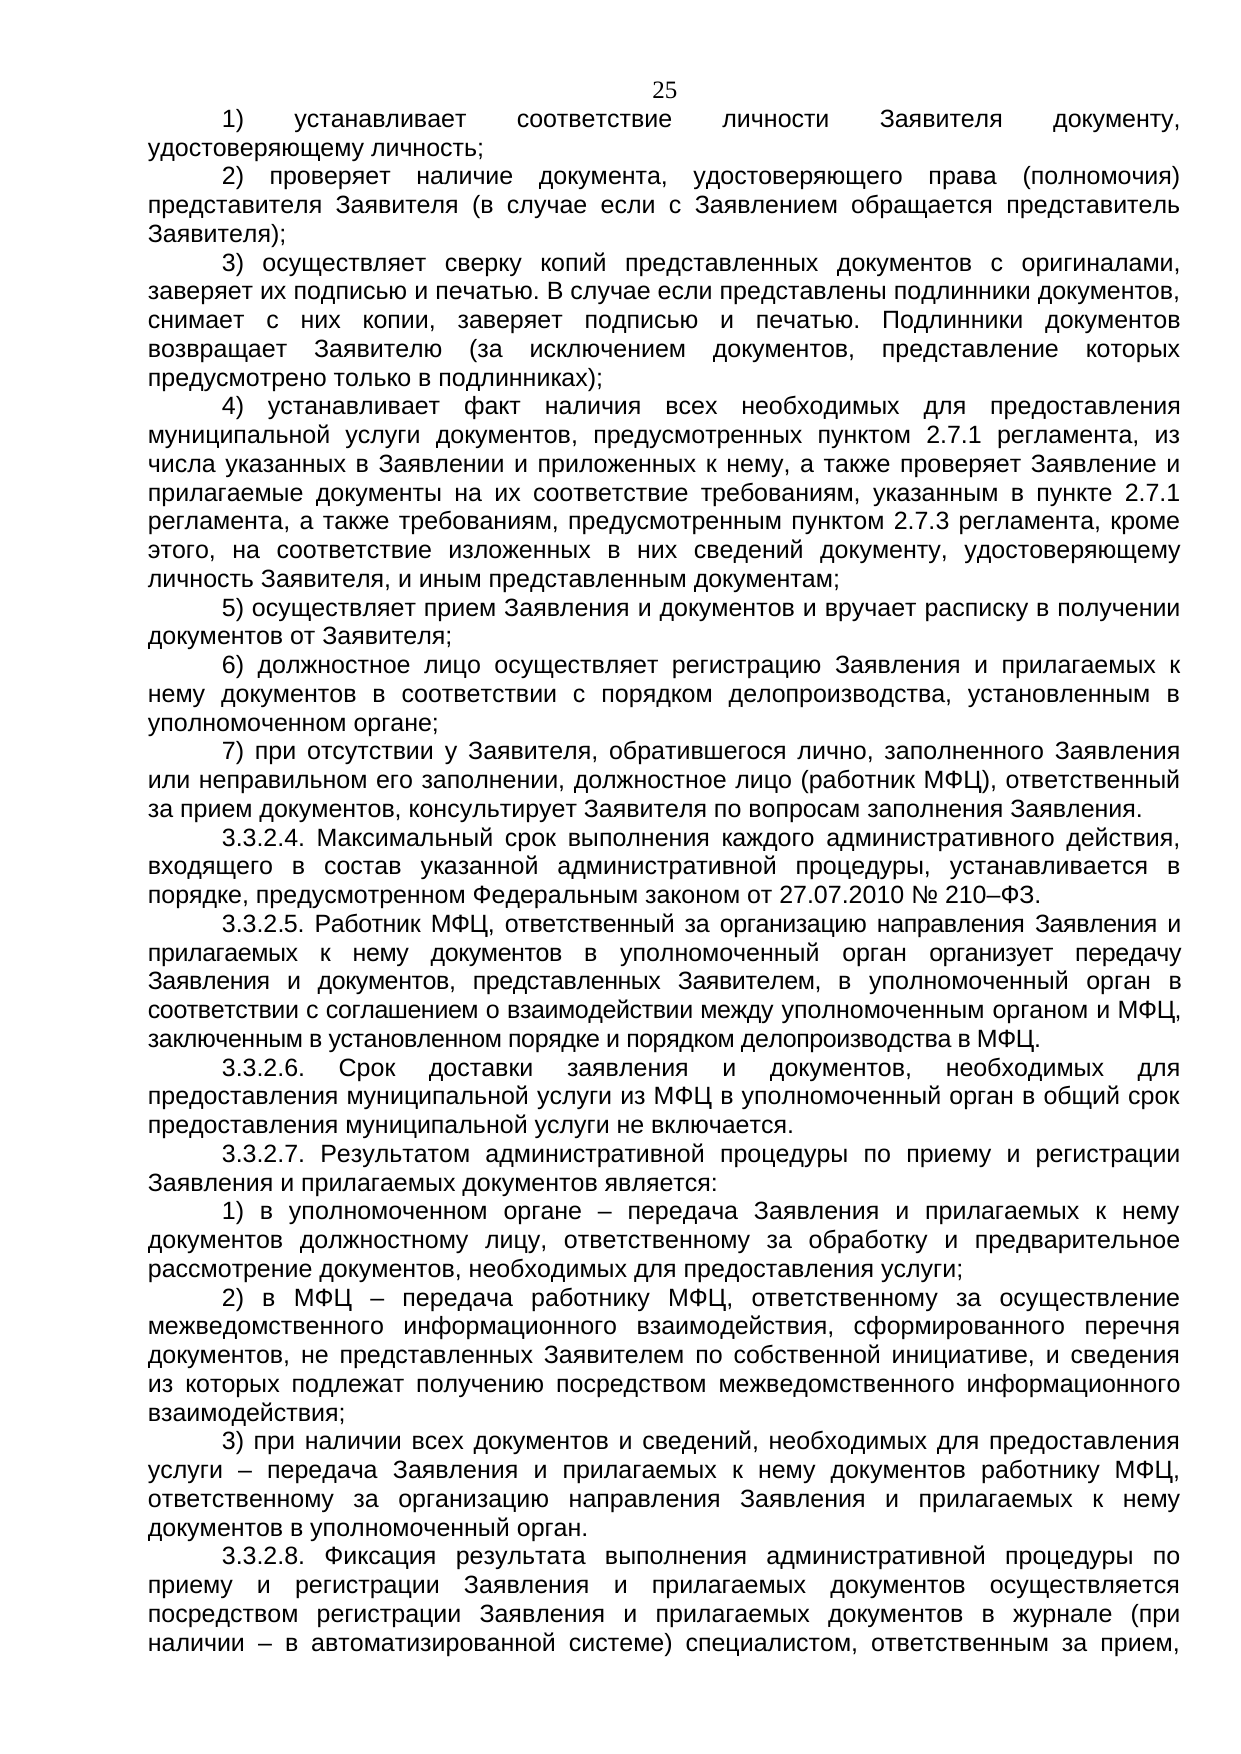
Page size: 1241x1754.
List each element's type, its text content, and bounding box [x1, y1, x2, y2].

text 3) осуществляет сверку копий представленных документов с оригиналами, заверяет их подписью и печатью. В случае если представлены подлинники документов, снимает с них копии, заверяет подписью и печатью. Подлинники документов возвращает Заявителю (за исключением документов, представление которых предусмотрено только в подлинниках); [148, 247, 1181, 391]
text 1) в уполномоченном органе – передача Заявления и прилагаемых к нему документов должностному лицу, ответственному за обработку и предварительное рассмотрение документов, необходимых для предоставления услуги; [148, 1196, 1181, 1282]
text 3.3.2.7. Результатом административной процедуры по приему и регистрации Заявления и прилагаемых документов является: [148, 1139, 1181, 1196]
text 6) должностное лицо осуществляет регистрацию Заявления и прилагаемых к нему документов в соответствии с порядком делопроизводства, установленным в уполномоченном органе; [148, 650, 1181, 736]
text 5) осуществляет прием Заявления и документов и вручает расписку в получении документов от Заявителя; [148, 592, 1181, 650]
text 4) устанавливает факт наличия всех необходимых для предоставления муниципальной услуги документов, предусмотренных пунктом 2.7.1 регламента, из числа указанных в Заявлении и приложенных к нему, а также проверяет Заявление и прилагаемые документы на их соответствие требованиям, указанным в пункте 2.7.1 регламента, а также требованиям, предусмотренным пунктом 2.7.3 регламента, кроме этого, на соответствие изложенных в них сведений документу, удостоверяющему личность Заявителя, и иным представленным документам; [148, 391, 1181, 592]
text 2) проверяет наличие документа, удостоверяющего права (полномочия) представителя Заявителя (в случае если с Заявлением обращается представитель Заявителя); [148, 161, 1181, 247]
text 2) в МФЦ – передача работнику МФЦ, ответственному за осуществление межведомственного информационного взаимодействия, сформированного перечня документов, не представленных Заявителем по собственной инициативе, и сведения из которых подлежат получению посредством межведомственного информационного взаимодействия; [148, 1282, 1181, 1426]
text 3) при наличии всех документов и сведений, необходимых для предоставления услуги – передача Заявления и прилагаемых к нему документов работнику МФЦ, ответственному за организацию направления Заявления и прилагаемых к нему документов в уполномоченный орган. [148, 1426, 1181, 1541]
text 3.3.2.4. Максимальный срок выполнения каждого административного действия, входящего в состав указанной административной процедуры, устанавливается в порядке, предусмотренном Федеральным законом от 27.07.2010 № 210–ФЗ. [148, 822, 1181, 909]
text 3.3.2.8. Фиксация результата выполнения административной процедуры по приему и регистрации Заявления и прилагаемых документов осуществляется посредством регистрации Заявления и прилагаемых документов в журнале (при наличии – в автоматизированной системе) специалистом, ответственным за прием, [148, 1541, 1181, 1656]
text 3.3.2.6. Срок доставки заявления и документов, необходимых для предоставления муниципальной услуги из МФЦ в уполномоченный орган в общий срок предоставления муниципальной услуги не включается. [148, 1052, 1181, 1139]
text 3.3.2.5. Работник МФЦ, ответственный за организацию направления Заявления и прилагаемых к нему документов в уполномоченный орган организует передачу Заявления и документов, представленных Заявителем, в уполномоченный орган в соответствии с соглашением о взаимодействии между уполномоченным органом и МФЦ, заключенным в установленном порядке и порядком делопроизводства в МФЦ. [148, 909, 1181, 1052]
text 7) при отсутствии у Заявителя, обратившегося лично, заполненного Заявления или неправильном его заполнении, должностное лицо (работник МФЦ), ответственный за прием документов, консультирует Заявителя по вопросам заполнения Заявления. [148, 736, 1181, 822]
text 1) устанавливает соответствие личности Заявителя документу, удостоверяющему личность; [148, 104, 1181, 161]
